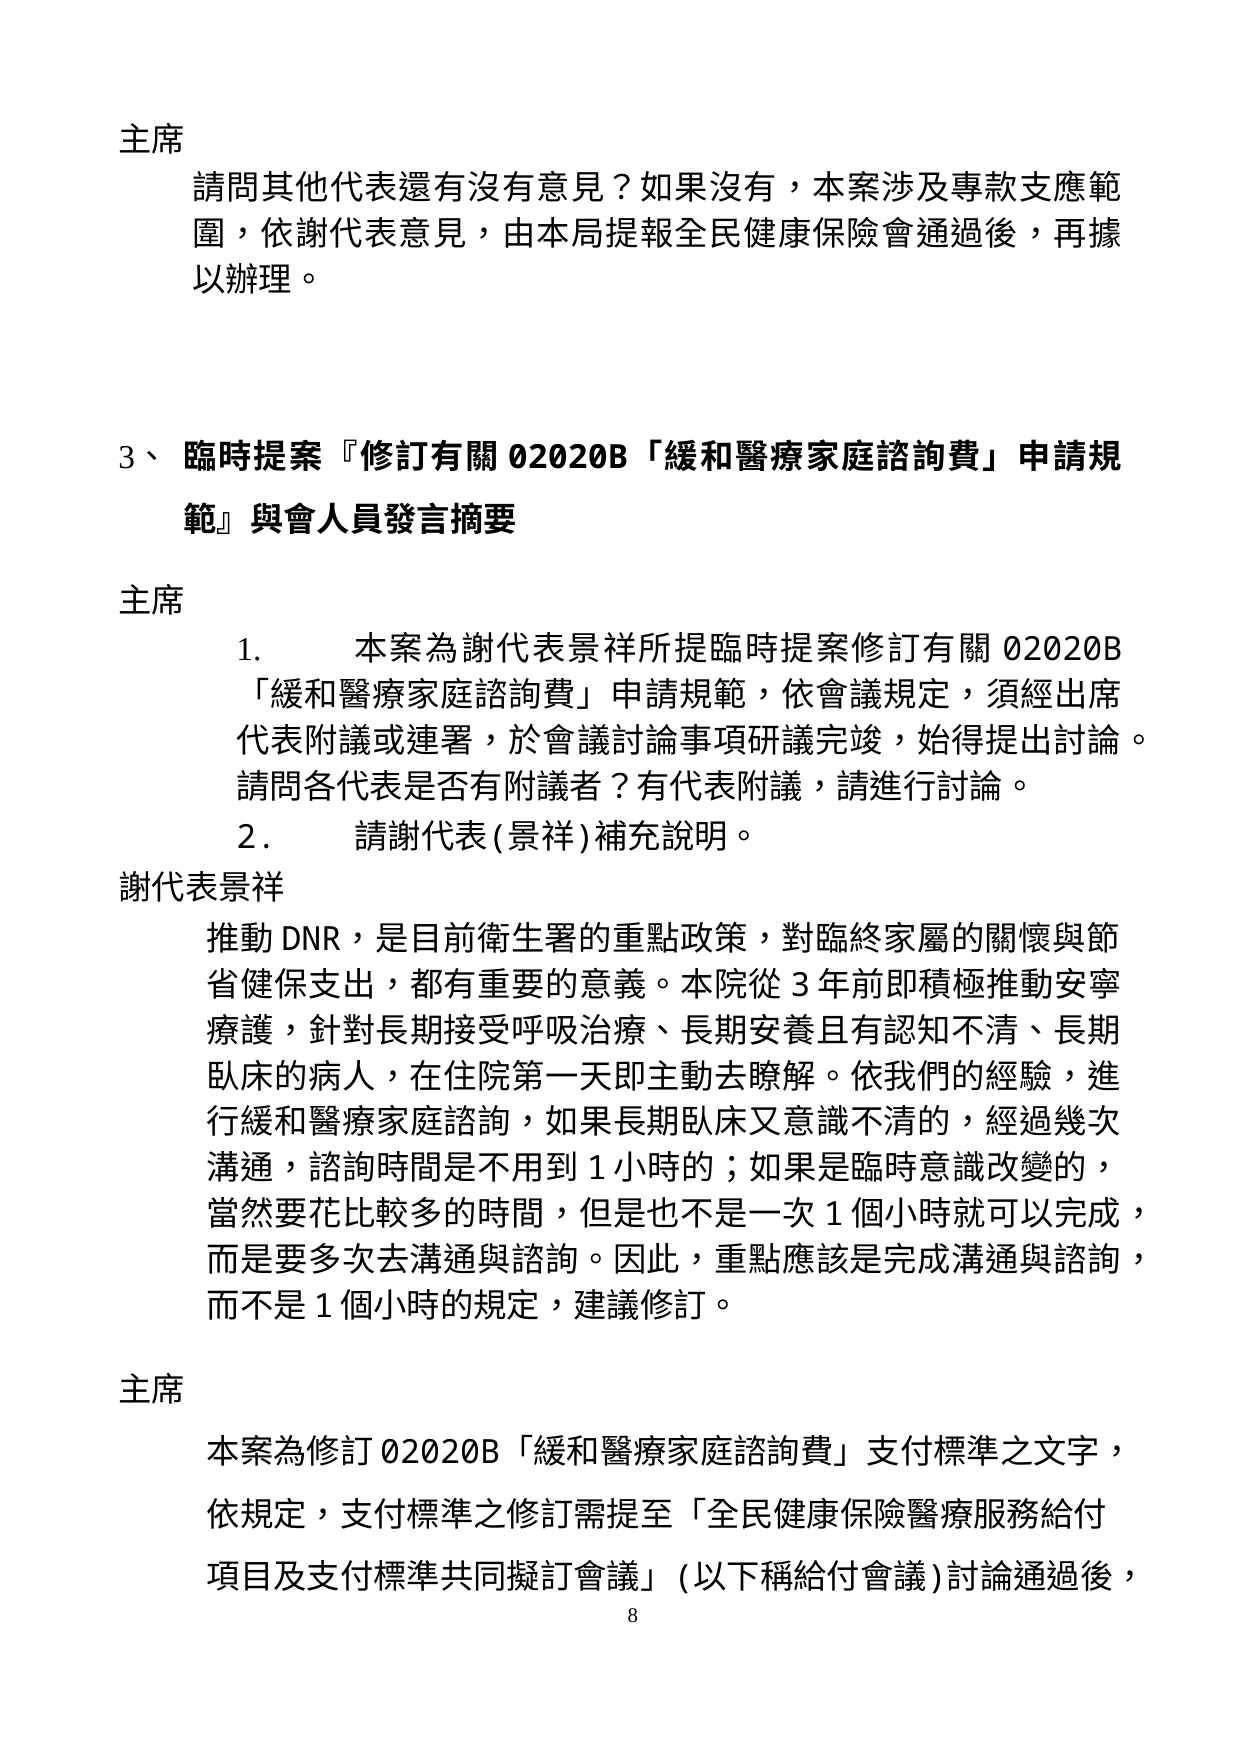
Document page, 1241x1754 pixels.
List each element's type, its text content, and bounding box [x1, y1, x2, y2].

list 本案為謝代表景祥所提臨時提案修訂有關02020B「緩和醫療家庭諮詢費」申請規範，依會議規定，須經出席代表附議或連署，於會議討論事項研議完竣，始得提出討論。請問各代表是否有附議者？有代表附議，請進行討論。 [236, 624, 1122, 807]
list 請謝代表(景祥)補充說明。 [236, 812, 1122, 858]
text 推動DNR，是目前衛生署的重點政策，對臨終家屬的關懷與節省健保支出，都有重要的意義。本院從3年前即積極推動安寧療護，針對長期接受呼吸治療、長期安養且有認知不清、長期臥床的病人，在住院第一天即主動去瞭解。依我們的經驗，進行緩和醫療家庭諮詢，如果長期臥床又意識不清的，經過幾次溝通，諮詢時間是不用到1小時的；如果是臨時意識改變的，當然要花比較多的時間，但是也不是一次1個小時就可以完成，而是要多次去溝通與諮詢。因此，重點應該是完成溝通與諮詢，而不是1個小時的規定，建議修訂。 [207, 914, 1122, 1326]
text 主席 [118, 556, 1122, 619]
text 主席 [118, 96, 1122, 158]
text 本案為修訂02020B「緩和醫療家庭諮詢費」支付標準之文字，依規定，支付標準之修訂需提至「全民健康保險醫療服務給付項目及支付標準共同擬訂會議」(以下稱給付會議)討論通過後，才能公告實施。請業務單位說明。 [207, 1408, 1122, 1595]
text 謝代表景祥 [118, 863, 1122, 909]
text 請問其他代表還有沒有意見？如果沒有，本案渉及專款支應範圍，依謝代表意見，由本局提報全民健康保險會通過後，再據以辦理。 [192, 163, 1122, 301]
text 主席 [118, 1345, 1122, 1408]
list 臨時提案『修訂有關02020B「緩和醫療家庭諮詢費」申請規範』與會人員發言摘要 [118, 413, 1122, 538]
